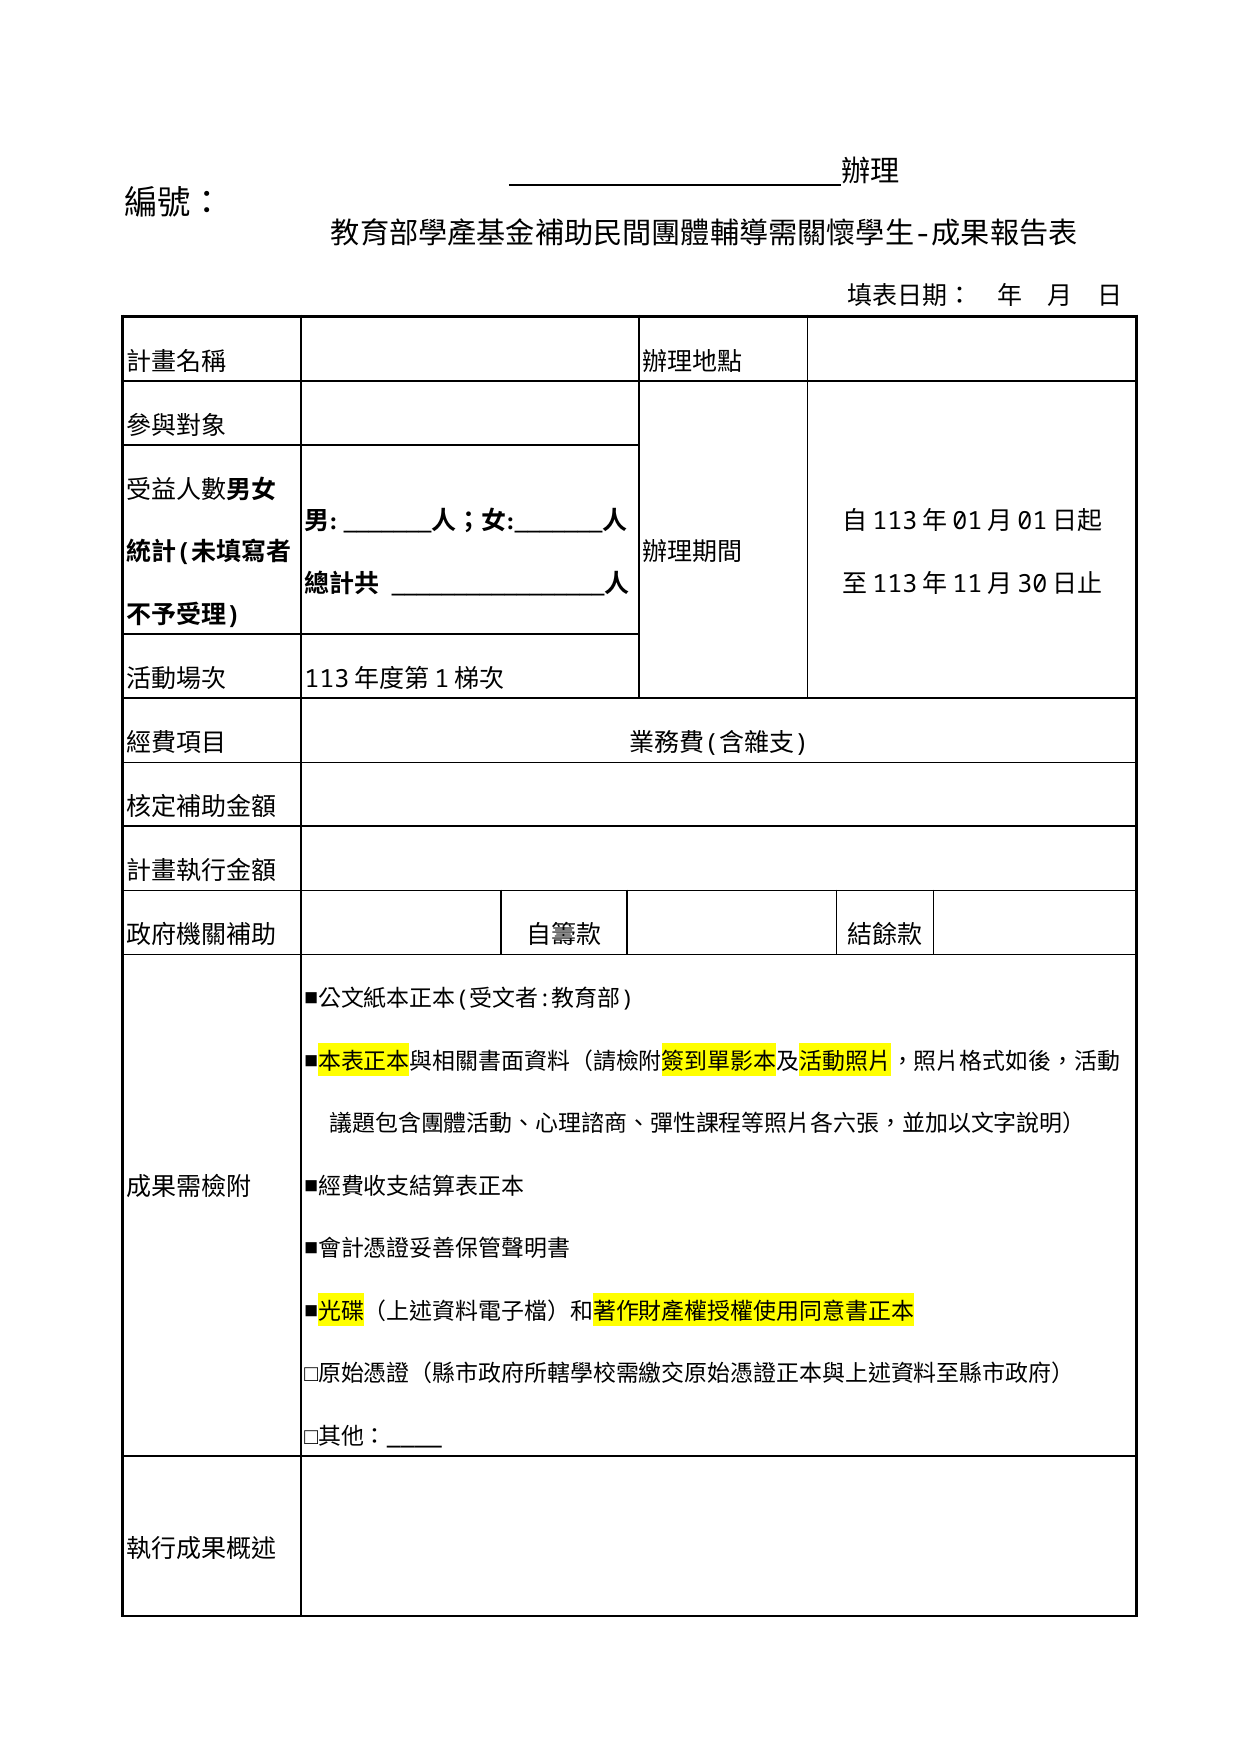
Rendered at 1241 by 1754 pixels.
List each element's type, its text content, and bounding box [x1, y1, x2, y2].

table_cell 計畫執行金額 [124, 827, 300, 889]
table_cell 113年度第1梯次 [302, 635, 638, 697]
table_cell 核定補助金額 [124, 763, 300, 825]
table_cell [302, 1457, 1135, 1615]
table_cell 男: _______人；女:_______人 總計共 _________________人 [302, 446, 638, 633]
table_cell 經費項目 [124, 699, 300, 761]
table_cell 政府機關補助 [124, 891, 300, 953]
table_header [808, 318, 1135, 380]
table_cell [628, 891, 836, 953]
table_cell [302, 763, 1135, 825]
table_cell [302, 891, 500, 953]
table_cell 結餘款 [837, 891, 933, 953]
table_cell 辦理期間 [640, 382, 807, 697]
table_cell 自籌款 [502, 891, 626, 953]
table_cell 成果需檢附 [124, 955, 300, 1455]
table_cell [934, 891, 1135, 953]
table_cell [302, 382, 638, 444]
table_header 編號： [121, 127, 283, 252]
table_cell 受益人數男女統計(未填寫者不予受理) [124, 446, 300, 633]
table_header 辦理 教育部學產基金補助民間團體輔導需關懷學生-成果報告表 [283, 127, 1125, 252]
table_cell 業務費(含雜支) [302, 699, 1135, 761]
table_cell ■公文紙本正本(受文者:教育部) ■本表正本與相關書面資料（請檢附簽到單影本及活動照片，照片格式如後，活動議題包含團體活動、心理諮商、彈性課程等照片各六張，並加以文字說明） ■經費收支結算表正本 ■會計憑證妥善保管聲明書 ■光碟（上述資料電子檔）和著作財產權授權使用同意書正本 □原始憑證（縣市政府所轄學校需繳交原始憑證正本與上述資料至縣市政府） □其他：____ [302, 955, 1135, 1455]
table_header [302, 318, 638, 380]
table_cell 參與對象 [124, 382, 300, 444]
table_cell 執行成果概述 [124, 1457, 300, 1615]
table_cell [302, 827, 1135, 889]
table_cell 自113年01月01日起 至113年11月30日止 [808, 382, 1135, 697]
table_header 辦理地點 [640, 318, 807, 380]
table_header 計畫名稱 [124, 318, 300, 380]
table_cell 活動場次 [124, 635, 300, 697]
text 填表日期： 年 月 日 [118, 252, 1122, 314]
